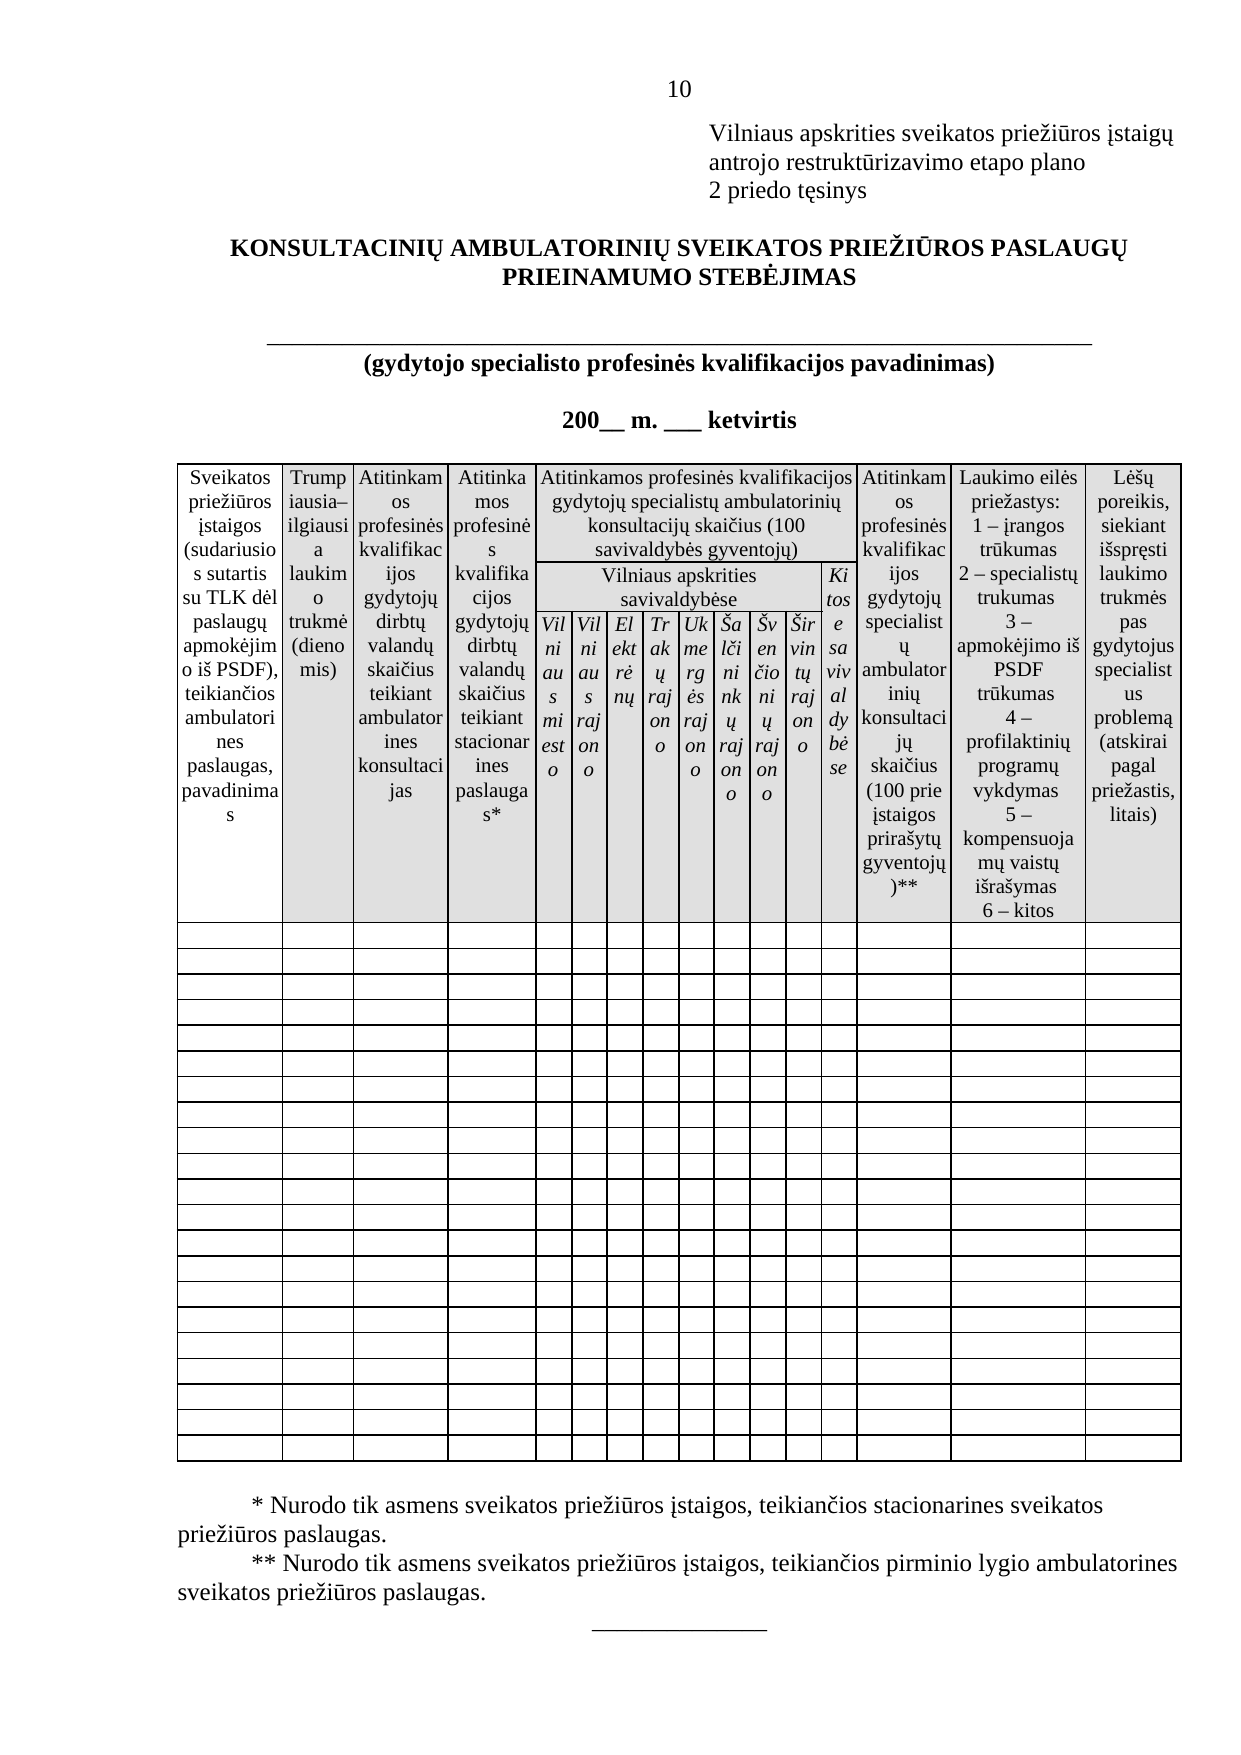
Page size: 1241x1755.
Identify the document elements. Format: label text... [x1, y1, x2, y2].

table_cell [817, 1359, 821, 1383]
table_cell Vilniaus rajono [573, 612, 606, 922]
table_cell [817, 1282, 821, 1306]
text ______________ [177, 1605, 1181, 1634]
table_cell Šalčininkų rajono [715, 612, 749, 922]
table_cell [1086, 1205, 1090, 1229]
table_cell [822, 923, 826, 947]
table_cell [822, 949, 826, 973]
table_cell [817, 1436, 821, 1460]
table_cell [817, 1257, 821, 1281]
table_cell [817, 1231, 821, 1255]
table_cell [1081, 1180, 1085, 1204]
table_cell [817, 1077, 821, 1101]
table_cell [278, 1026, 282, 1050]
table_cell [283, 1180, 287, 1204]
table_cell [283, 949, 287, 973]
table_cell [674, 1077, 678, 1101]
table_cell [1086, 1180, 1090, 1204]
table_cell [674, 1410, 678, 1434]
table_cell [1081, 949, 1085, 973]
table_cell [822, 1154, 826, 1178]
table_cell [822, 1000, 826, 1024]
table_cell [822, 1410, 826, 1434]
table_cell [674, 1333, 678, 1357]
table_cell [822, 1180, 826, 1204]
table_cell [349, 1359, 353, 1383]
table_cell [283, 1333, 287, 1357]
table_cell [278, 949, 282, 973]
table_cell [674, 1205, 678, 1229]
table_cell [1081, 1128, 1085, 1152]
table_header Sveikatos priežiūros įstaigos (sudariusios sutartis su TLK dėl paslaugų apmokėjimo iš PSDF), teikiančios ambulatorines paslaugas, pavadinimas [178, 465, 282, 922]
table_cell [1086, 1026, 1090, 1050]
table_cell [674, 1154, 678, 1178]
table_cell [1086, 1052, 1090, 1076]
table_cell [674, 1026, 678, 1050]
table_cell [822, 1333, 826, 1357]
table_cell Ukmergės rajono [680, 612, 713, 922]
table_cell [278, 1231, 282, 1255]
table_cell [822, 1385, 826, 1409]
table_cell [349, 1154, 353, 1178]
table_cell [1086, 1308, 1090, 1332]
table_cell [349, 1385, 353, 1409]
table_cell [1081, 1359, 1085, 1383]
table_cell [283, 1000, 287, 1024]
table_cell [822, 1052, 826, 1076]
table_cell [674, 1282, 678, 1306]
table_cell [1081, 923, 1085, 947]
table_cell [349, 1308, 353, 1332]
table_cell Trakų rajono [644, 612, 678, 922]
table_cell [1086, 1077, 1090, 1101]
table_cell [817, 1410, 821, 1434]
table_cell [278, 1077, 282, 1101]
table_cell [349, 1077, 353, 1101]
table_cell [349, 1052, 353, 1076]
table_cell [349, 1026, 353, 1050]
table_cell [278, 923, 282, 947]
table_header Atitinkamos profesinės kvalifikacijos gydytojų dirbtų valandų skaičius teikiant ambulatorines konsultacijas [354, 465, 447, 922]
table_header Atitinkamos profesinės kvalifikacijos gydytojų specialistų ambulatorinių konsultacijų skaičius (100 savivaldybės gyventojų) [537, 465, 856, 561]
table_cell [1086, 1103, 1090, 1127]
table_cell [674, 1000, 678, 1024]
table_cell [278, 1359, 282, 1383]
table_cell [283, 1308, 287, 1332]
table_cell [278, 1154, 282, 1178]
table_cell [822, 1128, 826, 1152]
table_cell [283, 1154, 287, 1178]
table_cell [283, 923, 287, 947]
text (gydytojo specialisto profesinės kvalifikacijos pavadinimas) [177, 348, 1181, 377]
table_cell [278, 1257, 282, 1281]
table_cell [349, 1282, 353, 1306]
table_header Atitinkamos profesinės kvalifikacijos gydytojų specialistų ambulatorinių konsultacijų skaičius (100 prie įstaigos prirašytų gyventojų)** [858, 465, 950, 922]
table_cell [674, 949, 678, 973]
table_cell [817, 1333, 821, 1357]
table_cell [1081, 1385, 1085, 1409]
table_cell [283, 1026, 287, 1050]
table_cell [674, 1436, 678, 1460]
text 2 priedo tęsinys [709, 176, 1181, 204]
table_cell [283, 1359, 287, 1383]
table_cell [283, 1282, 287, 1306]
table_cell [822, 1103, 826, 1127]
table_cell Širvintų rajono [787, 612, 821, 922]
table_cell [349, 1128, 353, 1152]
table_cell [817, 1308, 821, 1332]
table_cell [1086, 1154, 1090, 1178]
table_cell [349, 1257, 353, 1281]
table_cell [817, 1385, 821, 1409]
table_cell [674, 1052, 678, 1076]
table_cell [822, 1436, 826, 1460]
table_cell [817, 923, 821, 947]
table_cell [349, 1231, 353, 1255]
table_cell Vilniaus miesto [537, 612, 571, 922]
text Vilniaus apskrities sveikatos priežiūros įstaigų antrojo restruktūrizavimo etapo plano [709, 118, 1181, 176]
table_cell [349, 1205, 353, 1229]
table_cell [1081, 1205, 1085, 1229]
table_cell [822, 1231, 826, 1255]
table_cell [1081, 1052, 1085, 1076]
table_cell [283, 975, 287, 999]
text KONSULTACINIŲ AMBULATORINIŲ SVEIKATOS PRIEŽIŪROS PASLAUGŲ PRIEINAMUMO STEBĖJIMAS [177, 233, 1181, 291]
table_cell [349, 975, 353, 999]
table_cell [1081, 1154, 1085, 1178]
table_cell [278, 1103, 282, 1127]
table_cell [817, 1026, 821, 1050]
table_cell [817, 949, 821, 973]
table_cell [283, 1052, 287, 1076]
table_cell [817, 1103, 821, 1127]
table_cell [674, 923, 678, 947]
table_cell [283, 1410, 287, 1434]
table_cell Kitose savivaldybėse [822, 563, 856, 922]
table_cell [1081, 1410, 1085, 1434]
table_cell [822, 1257, 826, 1281]
table_cell [1081, 1231, 1085, 1255]
table_cell [822, 1077, 826, 1101]
table_cell [1086, 923, 1090, 947]
table_cell [1086, 1410, 1090, 1434]
table_cell [1086, 1385, 1090, 1409]
table_cell [817, 975, 821, 999]
table_cell [1081, 1103, 1085, 1127]
table_cell [1086, 1333, 1090, 1357]
table_cell [1086, 1282, 1090, 1306]
table_cell [283, 1385, 287, 1409]
table_cell [674, 1231, 678, 1255]
table_cell [1081, 1282, 1085, 1306]
table_cell [283, 1205, 287, 1229]
table_cell [349, 1103, 353, 1127]
table_cell [278, 1000, 282, 1024]
table_cell [674, 1385, 678, 1409]
table_cell [278, 1180, 282, 1204]
table_cell [349, 949, 353, 973]
table_cell [1081, 1257, 1085, 1281]
table_cell [822, 1282, 826, 1306]
table_cell [1081, 1000, 1085, 1024]
table_cell [278, 975, 282, 999]
table_cell [278, 1436, 282, 1460]
table_cell Švenčionių rajono [751, 612, 785, 922]
table_cell [1081, 975, 1085, 999]
table_cell [278, 1128, 282, 1152]
table_cell [674, 1128, 678, 1152]
text * Nurodo tik asmens sveikatos priežiūros įstaigos, teikiančios stacionarines sveikatos priežiūros paslaugas. [177, 1490, 1181, 1548]
table_cell [674, 1308, 678, 1332]
table_header Atitinkamos profesinės kvalifikacijos gydytojų dirbtų valandų skaičius teikiant stacionarines paslaugas* [449, 465, 535, 922]
table_cell [1086, 949, 1090, 973]
table_cell [283, 1128, 287, 1152]
table_cell [1081, 1077, 1085, 1101]
table_cell [349, 1436, 353, 1460]
table_cell [1081, 1436, 1085, 1460]
table_cell [349, 1180, 353, 1204]
table_cell [1086, 1000, 1090, 1024]
table_cell [674, 1103, 678, 1127]
table_cell [817, 1154, 821, 1178]
text ** Nurodo tik asmens sveikatos priežiūros įstaigos, teikiančios pirminio lygio ambulatorines sveikatos priežiūros paslaugas. [177, 1548, 1181, 1605]
table_cell [349, 1333, 353, 1357]
text __________________________________________________________________ [177, 319, 1181, 348]
text 200__ m. ___ ketvirtis [177, 406, 1181, 434]
table_cell [1081, 1308, 1085, 1332]
table_cell [1086, 1257, 1090, 1281]
table_cell [278, 1308, 282, 1332]
table_cell [822, 1026, 826, 1050]
table_cell [283, 1077, 287, 1101]
table_cell [822, 1205, 826, 1229]
table_header Laukimo eilės priežastys: 1 – įrangos trūkumas 2 – specialistų trukumas 3 – apmokėjimo iš PSDF trūkumas 4 – profilaktinių programų vykdymas 5 – kompensuojamų vaistų išrašymas 6 – kitos [952, 465, 1085, 922]
table_cell [283, 1257, 287, 1281]
table_cell [349, 1000, 353, 1024]
table_cell [817, 1128, 821, 1152]
table_cell [1086, 1231, 1090, 1255]
table_cell [1081, 1333, 1085, 1357]
table_cell [278, 1333, 282, 1357]
table_cell [349, 1410, 353, 1434]
table_cell Vilniaus apskrities savivaldybėse [537, 563, 821, 611]
table_cell [283, 1436, 287, 1460]
table_cell [278, 1282, 282, 1306]
table_cell [817, 1052, 821, 1076]
table_cell [817, 1000, 821, 1024]
table_cell [283, 1231, 287, 1255]
table_cell [674, 1359, 678, 1383]
table_header Lėšų poreikis, siekiant išspręsti laukimo trukmės pas gydytojus specialistus problemą (atskirai pagal priežastis, litais) [1086, 465, 1180, 922]
table_cell [1086, 1436, 1090, 1460]
table_cell [278, 1052, 282, 1076]
table_cell [278, 1385, 282, 1409]
table_cell [822, 1359, 826, 1383]
table_cell [1086, 1359, 1090, 1383]
table_cell [1086, 1128, 1090, 1152]
table_cell [674, 1180, 678, 1204]
table_cell [349, 923, 353, 947]
table_cell [674, 975, 678, 999]
table_header Trumpiausia–ilgiausia laukimo trukmė (dienomis) [283, 465, 353, 922]
table_cell [278, 1410, 282, 1434]
table_cell [1081, 1026, 1085, 1050]
table_cell [278, 1205, 282, 1229]
table_cell [822, 975, 826, 999]
table_cell [817, 1205, 821, 1229]
table_cell [283, 1103, 287, 1127]
table_cell [1086, 975, 1090, 999]
table_cell Elektrėnų [608, 612, 642, 922]
table_cell [674, 1257, 678, 1281]
table_cell [817, 1180, 821, 1204]
table_cell [822, 1308, 826, 1332]
